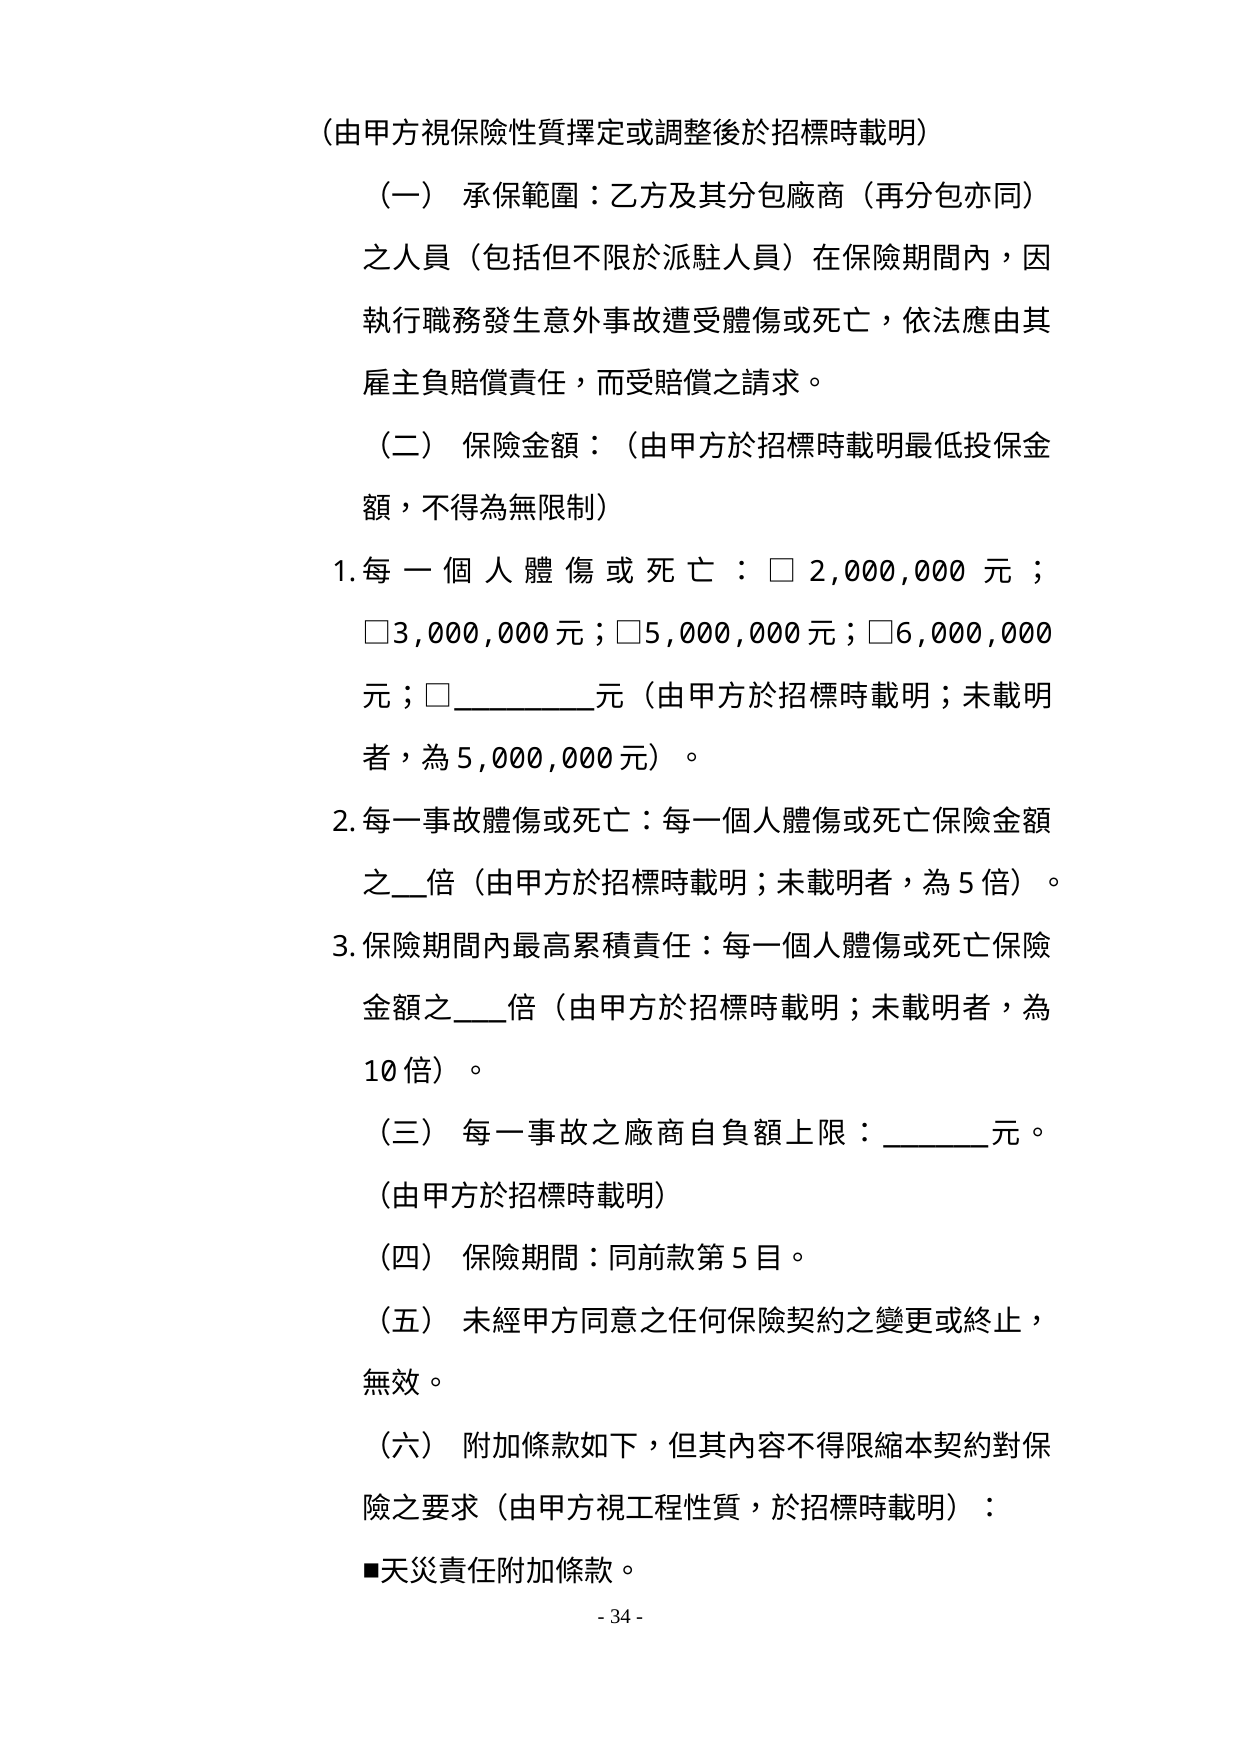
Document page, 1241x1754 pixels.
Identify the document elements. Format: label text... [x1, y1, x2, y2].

list 承保範圍：乙方及其分包廠商（再分包亦同）之人員（包括但不限於派駐人員）在保險期間內，因執行職務發生意外事故遭受體傷或死亡，依法應由其雇主負賠償責任，而受賠償之請求。 [362, 152, 1053, 402]
list 保險期間內最高累積責任：每一個人體傷或死亡保險金額之___倍（由甲方於招標時載明；未載明者，為10倍）。 [332, 902, 1053, 1089]
list 每一事故體傷或死亡：每一個人體傷或死亡保險金額之__倍（由甲方於招標時載明；未載明者，為5倍）。 [332, 777, 1053, 902]
list 每一事故之廠商自負額上限：______元。（由甲方於招標時載明） [362, 1089, 1053, 1214]
list 未經甲方同意之任何保險契約之變更或終止，無效。 [362, 1277, 1053, 1402]
list 附加條款如下，但其內容不得限縮本契約對保險之要求（由甲方視工程性質，於招標時載明）： [362, 1402, 1053, 1527]
list （由甲方視保險性質擇定或調整後於招標時載明） [241, 89, 1053, 152]
list 每一個人體傷或死亡：□2,000,000元；□3,000,000元；□5,000,000元；□6,000,000元；□________元（由甲方於招標時載明；未載明者，為5,000,000元）。 [332, 527, 1053, 777]
list 保險期間：同前款第5目。 [362, 1214, 1053, 1277]
list 保險金額：（由甲方於招標時載明最低投保金額，不得為無限制） [362, 402, 1053, 527]
text ■天災責任附加條款。 [362, 1527, 1053, 1589]
